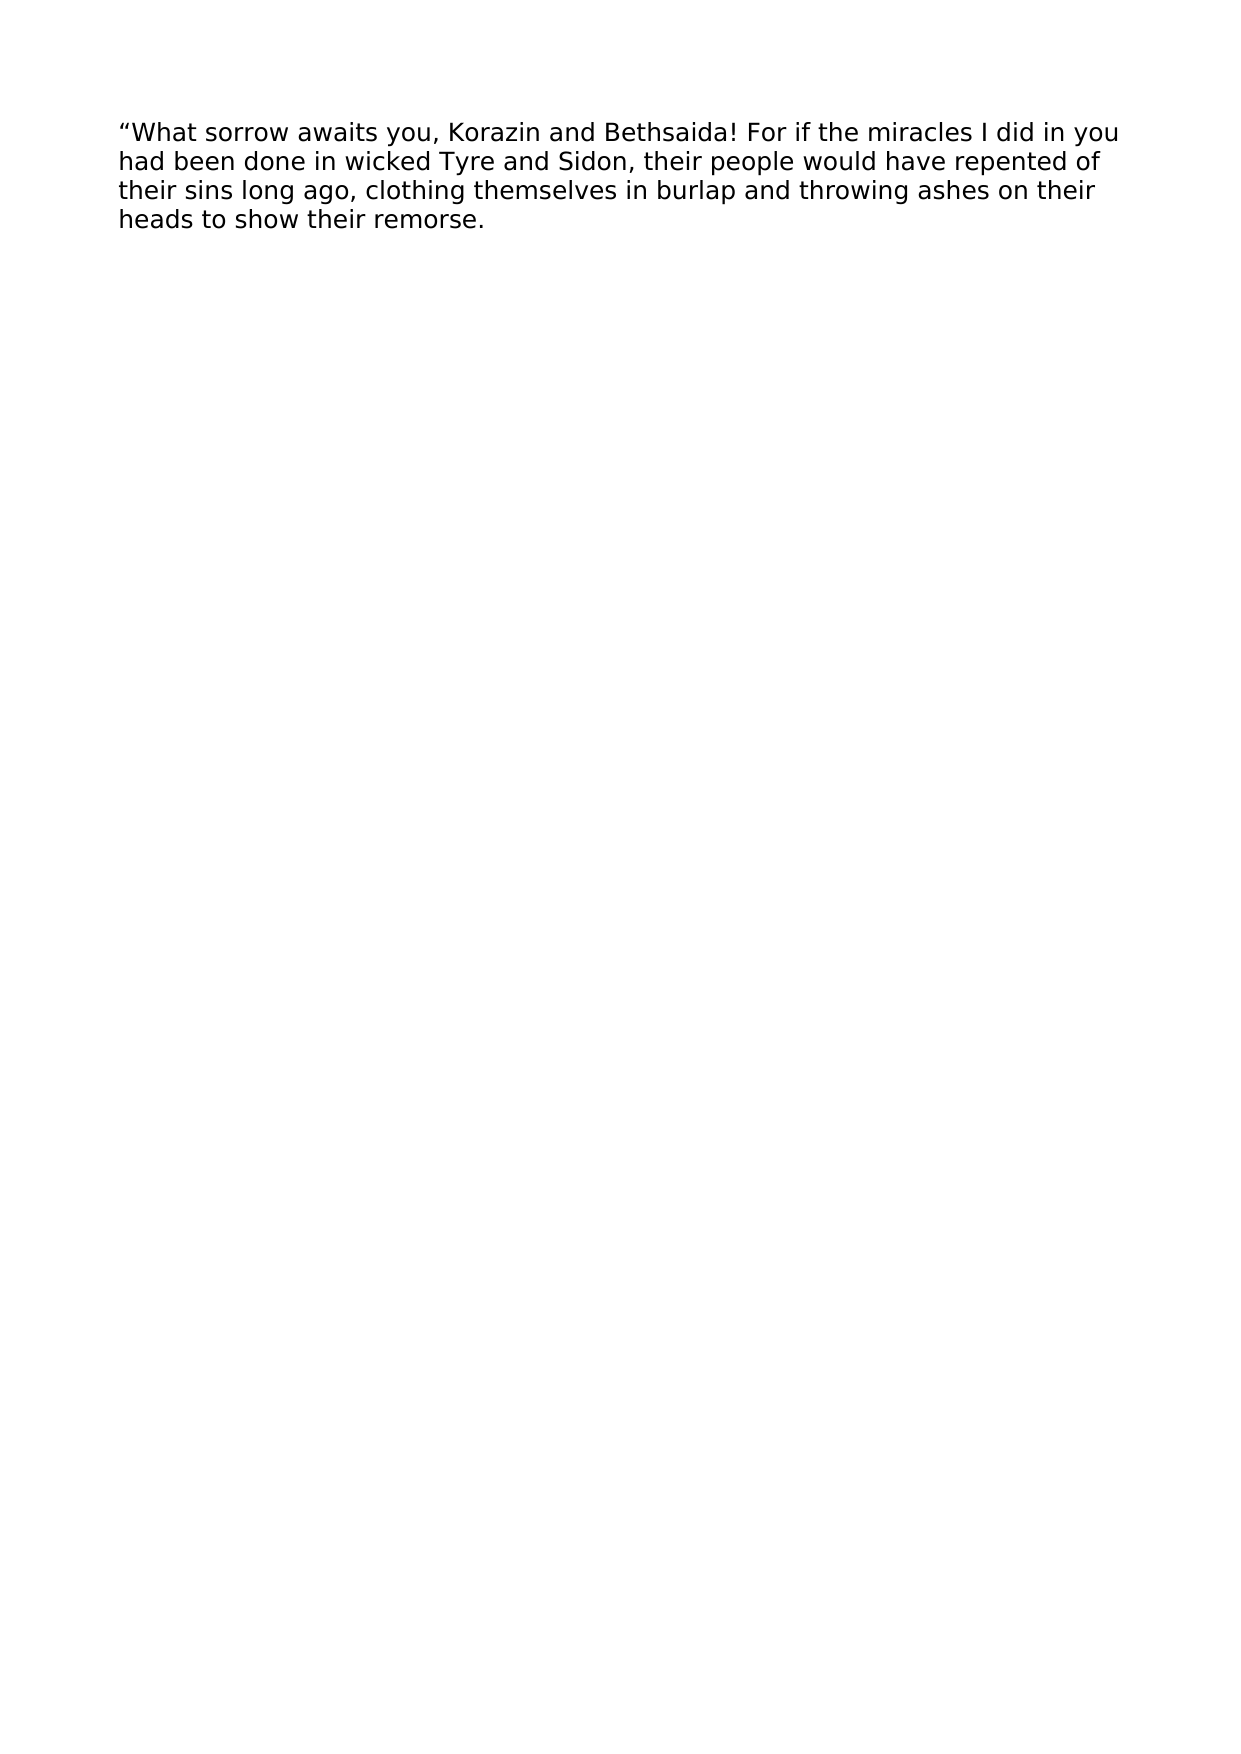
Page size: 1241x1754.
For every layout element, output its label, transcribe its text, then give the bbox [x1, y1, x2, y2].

text “What sorrow awaits you, Korazin and Bethsaida! For if the miracles I did in you had been done in wicked Tyre and Sidon, their people would have repented of their sins long ago, clothing themselves in burlap and throwing ashes on their heads to show their remorse. [118, 118, 1122, 235]
